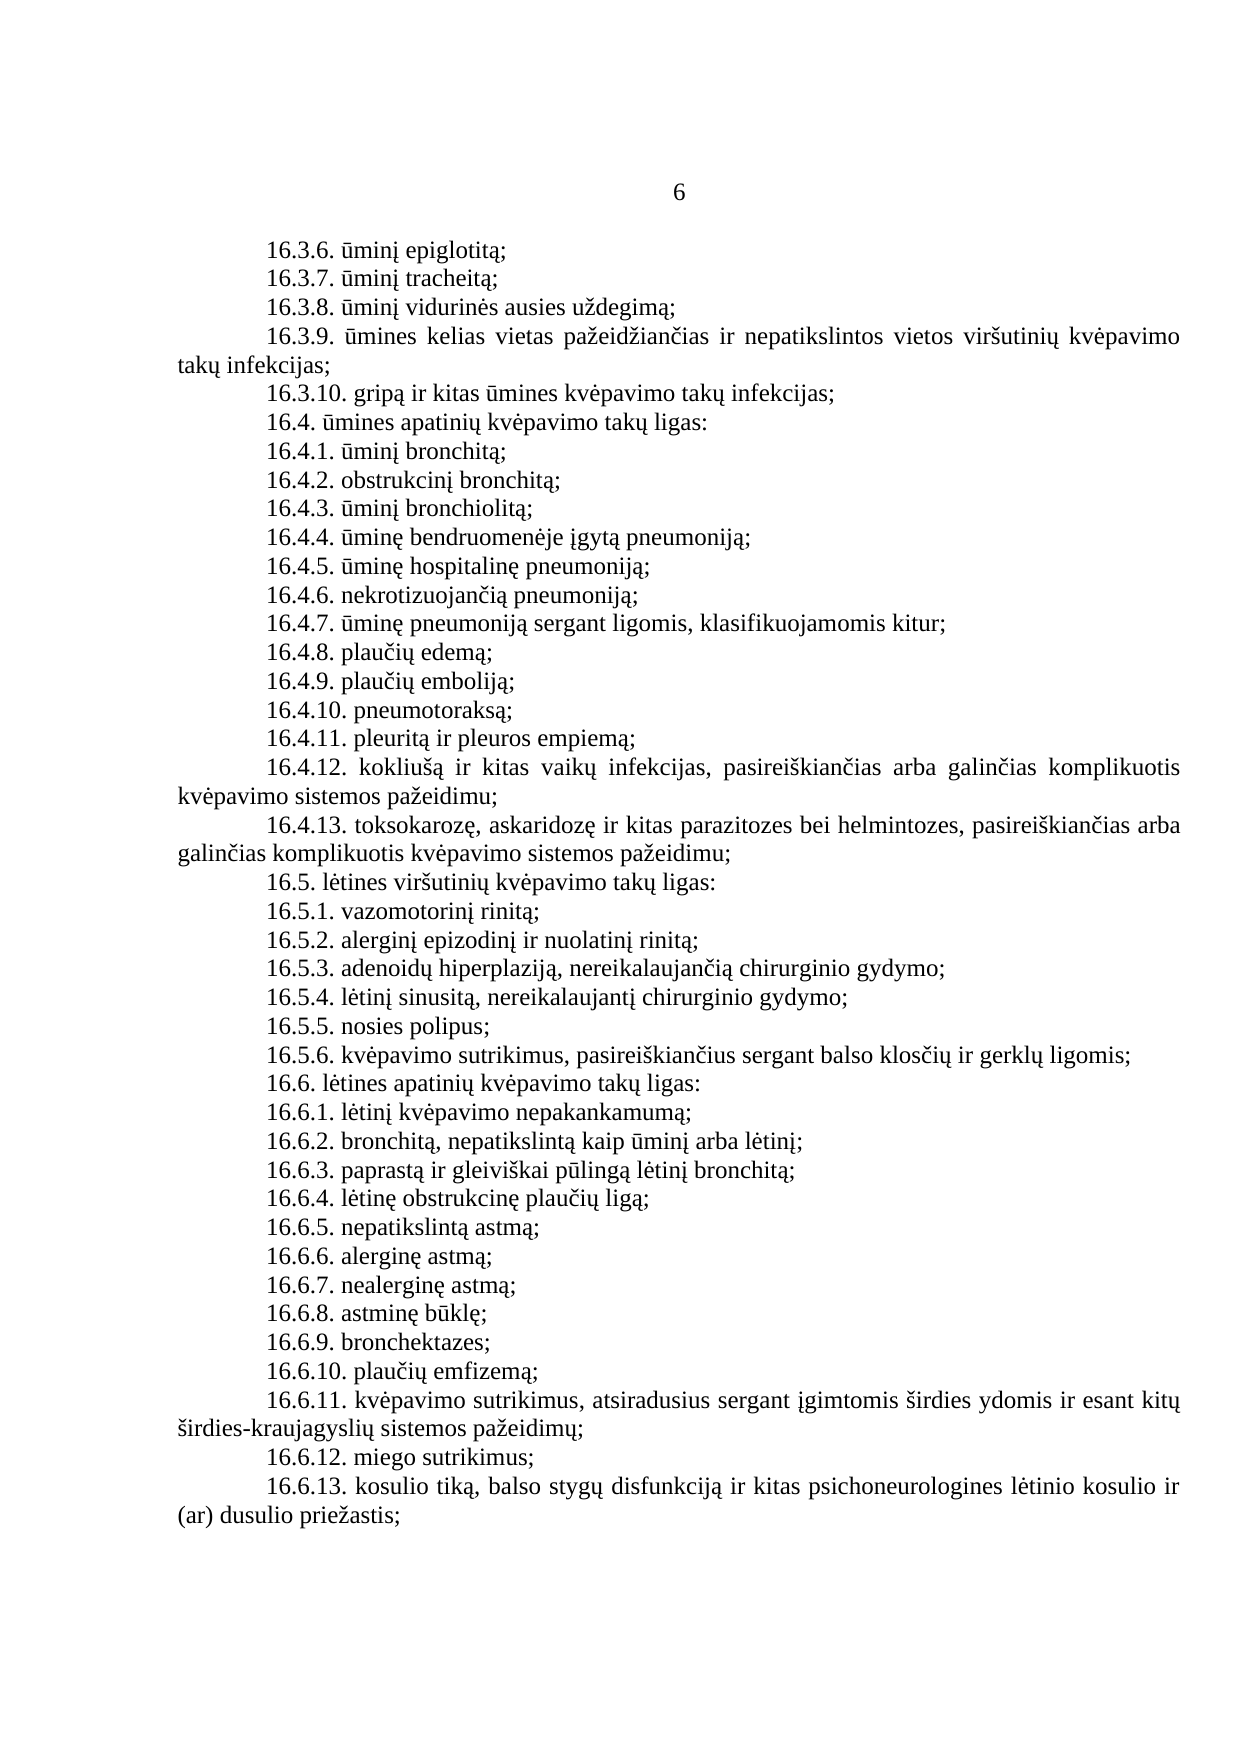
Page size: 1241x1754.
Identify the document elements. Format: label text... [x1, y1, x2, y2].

text 16.6.2. bronchitą, nepatikslintą kaip ūminį arba lėtinį; [177, 1126, 1181, 1155]
text 16.3.6. ūminį epiglotitą; [177, 235, 1181, 263]
text 16.6.10. plaučių emfizemą; [177, 1356, 1181, 1385]
text 16.4.12. kokliušą ir kitas vaikų infekcijas, pasireiškiančias arba galinčias komplikuotis kvėpavimo sistemos pažeidimu; [177, 752, 1181, 810]
text 16.6.7. nealerginę astmą; [177, 1270, 1181, 1298]
text 16.4.13. toksokarozę, askaridozę ir kitas parazitozes bei helmintozes, pasireiškiančias arba galinčias komplikuotis kvėpavimo sistemos pažeidimu; [177, 810, 1181, 867]
text 16.4.6. nekrotizuojančią pneumoniją; [177, 580, 1181, 608]
text 16.4.11. pleuritą ir pleuros empiemą; [177, 723, 1181, 752]
text 16.5.6. kvėpavimo sutrikimus, pasireiškiančius sergant balso klosčių ir gerklų ligomis; [177, 1040, 1181, 1068]
text 16.6.3. paprastą ir gleiviškai pūlingą lėtinį bronchitą; [177, 1155, 1181, 1183]
text 16.4.10. pneumotoraksą; [177, 695, 1181, 723]
text 16.6. lėtines apatinių kvėpavimo takų ligas: [177, 1068, 1181, 1097]
text 16.5.5. nosies polipus; [177, 1011, 1181, 1040]
text 16.4.8. plaučių edemą; [177, 637, 1181, 666]
text 16.4.7. ūminę pneumoniją sergant ligomis, klasifikuojamomis kitur; [177, 608, 1181, 637]
text 16.6.8. astminę būklę; [177, 1298, 1181, 1327]
text 16.6.6. alerginę astmą; [177, 1241, 1181, 1270]
text 16.4.1. ūminį bronchitą; [177, 436, 1181, 465]
text 16.6.1. lėtinį kvėpavimo nepakankamumą; [177, 1097, 1181, 1126]
text 16.3.9. ūmines kelias vietas pažeidžiančias ir nepatikslintos vietos viršutinių kvėpavimo takų infekcijas; [177, 321, 1181, 378]
text 16.4.3. ūminį bronchiolitą; [177, 493, 1181, 522]
text 16.4. ūmines apatinių kvėpavimo takų ligas: [177, 407, 1181, 436]
text 16.4.4. ūminę bendruomenėje įgytą pneumoniją; [177, 522, 1181, 551]
text 16.5.2. alerginį epizodinį ir nuolatinį rinitą; [177, 925, 1181, 953]
text 16.6.4. lėtinę obstrukcinę plaučių ligą; [177, 1183, 1181, 1212]
text 16.3.7. ūminį tracheitą; [177, 263, 1181, 292]
text 16.4.9. plaučių emboliją; [177, 666, 1181, 695]
text 16.3.10. gripą ir kitas ūmines kvėpavimo takų infekcijas; [177, 378, 1181, 407]
text 16.5.3. adenoidų hiperplaziją, nereikalaujančią chirurginio gydymo; [177, 953, 1181, 982]
text 16.6.11. kvėpavimo sutrikimus, atsiradusius sergant įgimtomis širdies ydomis ir esant kitų širdies-kraujagyslių sistemos pažeidimų; [177, 1385, 1181, 1442]
text 16.6.12. miego sutrikimus; [177, 1442, 1181, 1471]
text 16.6.13. kosulio tiką, balso stygų disfunkciją ir kitas psichoneurologines lėtinio kosulio ir (ar) dusulio priežastis; [177, 1471, 1181, 1528]
text 16.6.9. bronchektazes; [177, 1327, 1181, 1356]
text 16.5.1. vazomotorinį rinitą; [177, 896, 1181, 925]
text 16.4.5. ūminę hospitalinę pneumoniją; [177, 551, 1181, 580]
text 16.6.5. nepatikslintą astmą; [177, 1212, 1181, 1241]
text 16.5. lėtines viršutinių kvėpavimo takų ligas: [177, 867, 1181, 896]
text 16.5.4. lėtinį sinusitą, nereikalaujantį chirurginio gydymo; [177, 982, 1181, 1011]
text 16.3.8. ūminį vidurinės ausies uždegimą; [177, 292, 1181, 321]
text 16.4.2. obstrukcinį bronchitą; [177, 465, 1181, 493]
